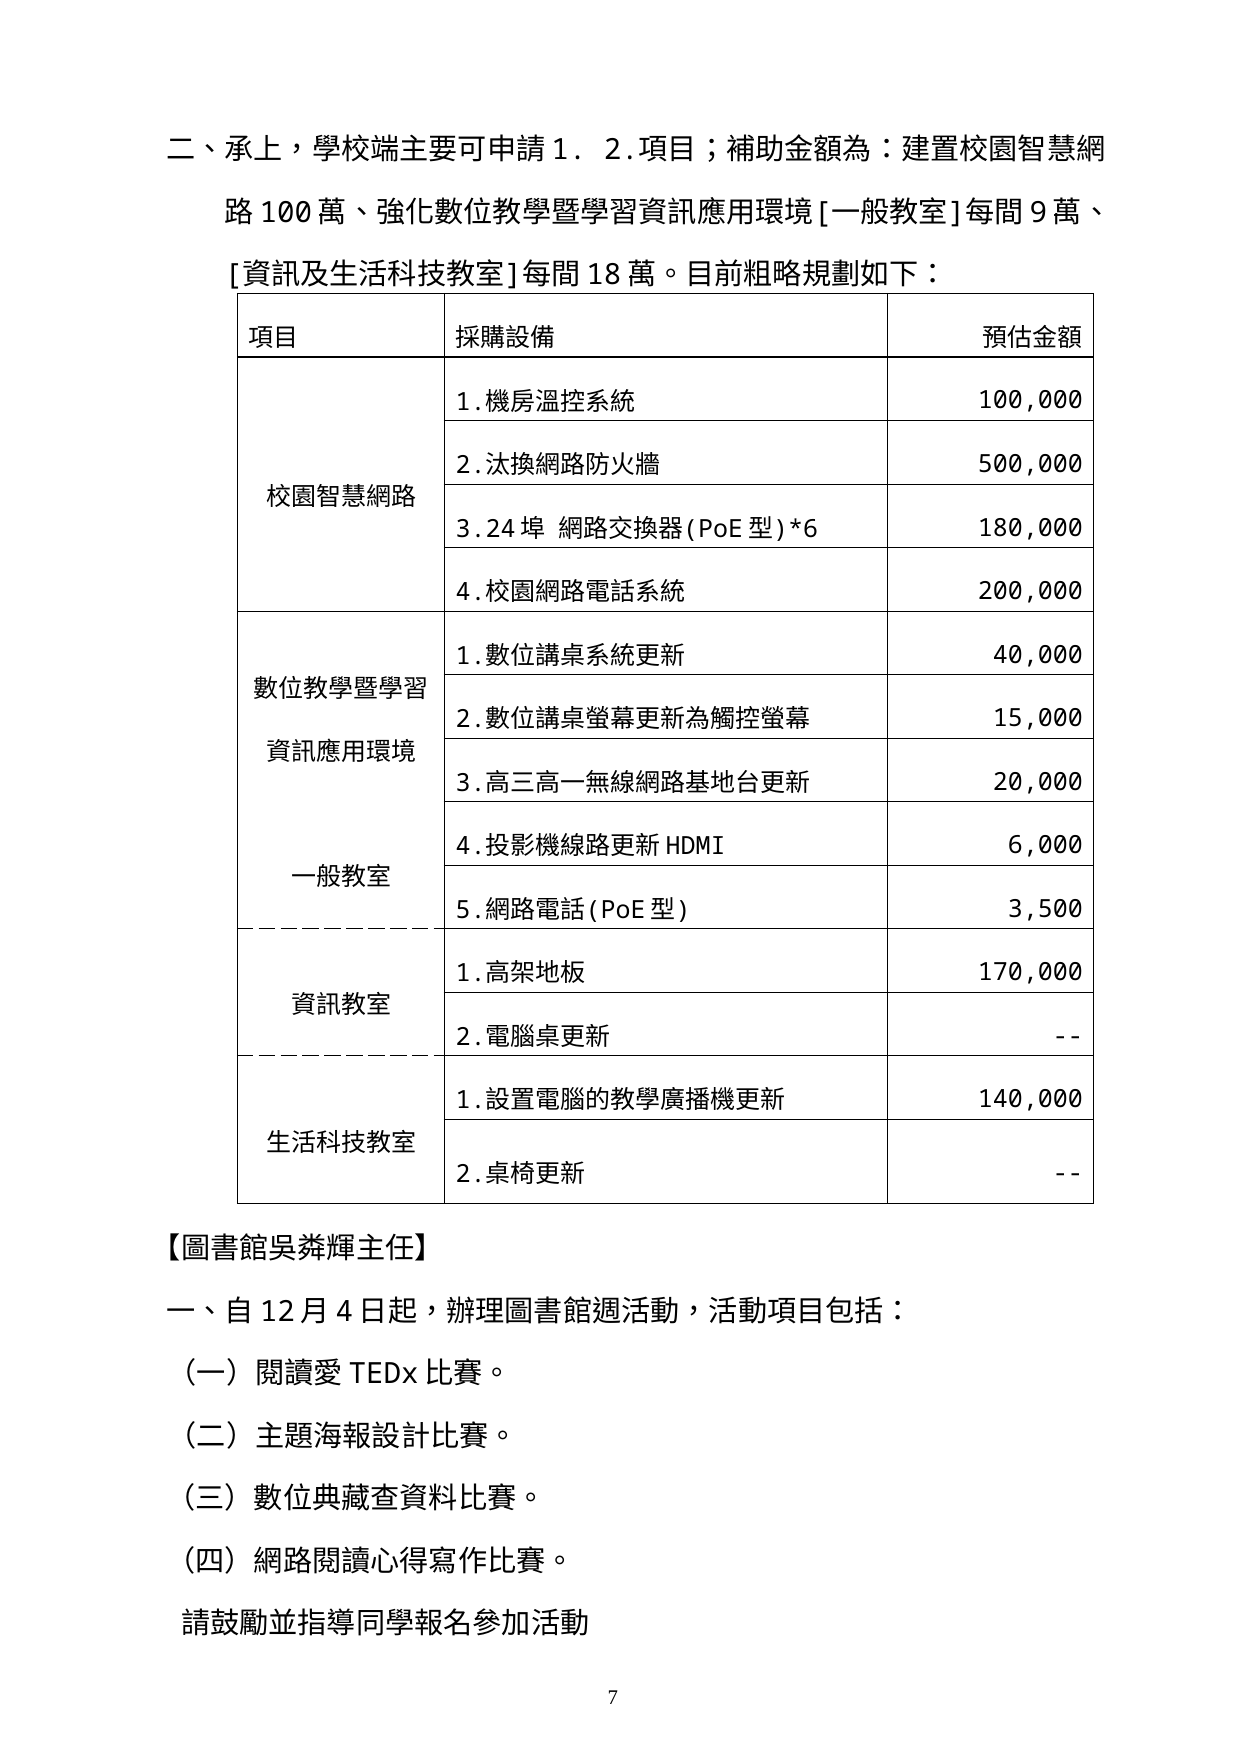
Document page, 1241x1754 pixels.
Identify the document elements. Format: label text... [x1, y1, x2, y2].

table_cell 3.高三高一無線網路基地台更新 [445, 739, 887, 801]
table_cell 1.設置電腦的教學廣播機更新 [445, 1056, 887, 1119]
table_cell 2.數位講桌螢幕更新為觸控螢幕 [445, 675, 887, 738]
table_cell 1.數位講桌系統更新 [445, 612, 887, 674]
table_header 項目 [238, 294, 444, 356]
table_cell 1.高架地板 [445, 929, 887, 992]
table_cell 生活科技教室 [238, 1055, 444, 1203]
table_header 預估金額 [888, 294, 1093, 356]
table_cell 3,500 [888, 866, 1093, 928]
text （四）網路閱讀心得寫作比賽。 [108, 1517, 1117, 1579]
table_cell 5.網路電話(PoE型) [445, 866, 887, 928]
table_cell 100,000 [888, 358, 1093, 420]
table_cell 校園智慧網路 [238, 358, 444, 611]
table_cell 6,000 [888, 802, 1093, 865]
table_cell 170,000 [888, 929, 1093, 992]
text 二、承上，學校端主要可申請1. 2.項目；補助金額為：建置校園智慧網路100萬、強化數位教學暨學習資訊應用環境[一般教室]每間9萬、[資訊及生活科技教室]每間18萬。目前粗略規劃如下： [166, 105, 1117, 293]
table_cell 2.汰換網路防火牆 [445, 421, 887, 483]
table_cell 1.機房溫控系統 [445, 358, 887, 420]
table_cell 200,000 [888, 548, 1093, 611]
table_cell 3.24埠 網路交換器(PoE型)*6 [445, 485, 887, 547]
table_cell 4.校園網路電話系統 [445, 548, 887, 611]
table_cell 資訊教室 [238, 928, 444, 1055]
table_cell -- [888, 1120, 1093, 1203]
table_cell 15,000 [888, 675, 1093, 738]
table_header 採購設備 [445, 294, 887, 356]
table_cell 4.投影機線路更新HDMI [445, 802, 887, 865]
table_cell 2.電腦桌更新 [445, 993, 887, 1055]
text 一、自12月4日起，辦理圖書館週活動，活動項目包括： [108, 1267, 1117, 1329]
table_cell 40,000 [888, 612, 1093, 674]
table_cell 180,000 [888, 485, 1093, 547]
table_cell 500,000 [888, 421, 1093, 483]
table_cell 2.桌椅更新 [445, 1120, 887, 1203]
table_cell 140,000 [888, 1056, 1093, 1119]
text （二）主題海報設計比賽。 [167, 1392, 1117, 1454]
table_cell -- [888, 993, 1093, 1055]
table_cell 數位教學暨學習資訊應用環境 一般教室 [238, 612, 444, 928]
text （一）閱讀愛TEDx比賽。 [167, 1329, 1117, 1392]
table_cell 20,000 [888, 739, 1093, 801]
text 請鼓勵並指導同學報名參加活動 [108, 1579, 1117, 1642]
text 【圖書館吳粦輝主任】 [108, 1204, 1117, 1267]
text （三）數位典藏查資料比賽。 [108, 1454, 1117, 1517]
